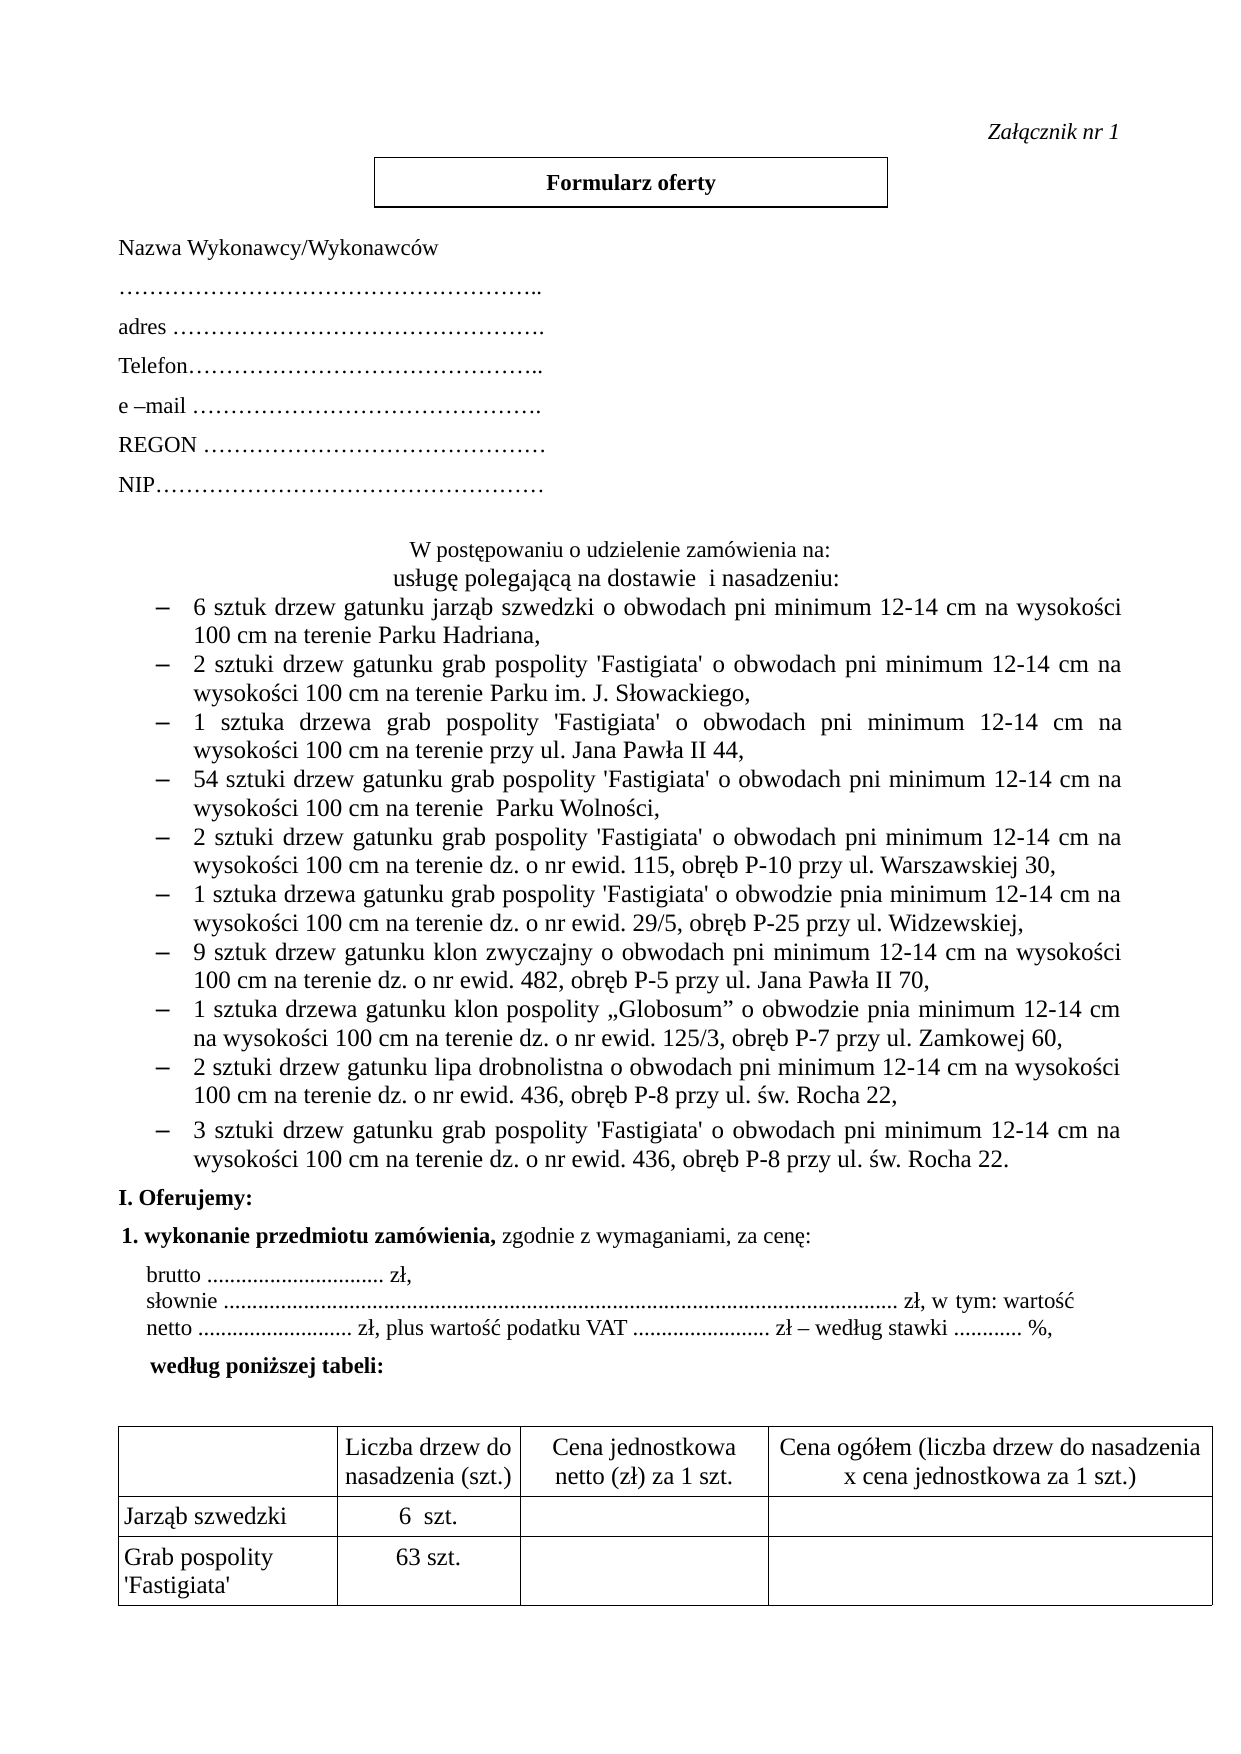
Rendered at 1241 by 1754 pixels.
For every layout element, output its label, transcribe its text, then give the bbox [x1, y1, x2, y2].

table_cell [769, 1537, 1212, 1605]
text NIP…………………………………………… [118, 471, 1122, 497]
list 2 sztuki drzew gatunku lipa drobnolistna o obwodach pni minimum 12-14 cm na wysokości 100 cm na terenie dz. o nr ewid. 436, obręb P-8 przy ul. św. Rocha 22, [156, 1052, 1122, 1109]
table_cell [521, 1537, 768, 1605]
list 2 sztuki drzew gatunku grab pospolity 'Fastigiata' o obwodach pni minimum 12-14 cm na wysokości 100 cm na terenie Parku im. J. Słowackiego, [156, 649, 1122, 707]
list 9 sztuk drzew gatunku klon zwyczajny o obwodach pni minimum 12-14 cm na wysokości 100 cm na terenie dz. o nr ewid. 482, obręb P-5 przy ul. Jana Pawła II 70, [156, 937, 1122, 994]
table_header Cena jednostkowa netto (zł) za 1 szt. [521, 1427, 768, 1496]
list 6 sztuk drzew gatunku jarząb szwedzki o obwodach pni minimum 12-14 cm na wysokości 100 cm na terenie Parku Hadriana, [156, 592, 1122, 649]
text usługę polegającą na dostawie i nasadzeniu: [124, 563, 1122, 592]
table_cell [769, 1497, 1212, 1536]
list 1 sztuka drzewa gatunku klon pospolity „Globosum” o obwodzie pnia minimum 12-14 cm na wysokości 100 cm na terenie dz. o nr ewid. 125/3, obręb P-7 przy ul. Zamkowej 60, [156, 994, 1122, 1052]
text Załącznik nr 1 [118, 118, 1122, 144]
table_header Liczba drzew do nasadzenia (szt.) [338, 1427, 520, 1496]
table_cell 6 szt. [338, 1497, 520, 1536]
text W postępowaniu o udzielenie zamówienia na: [118, 536, 1122, 563]
list 1 sztuka drzewa grab pospolity 'Fastigiata' o obwodach pni minimum 12-14 cm na wysokości 100 cm na terenie przy ul. Jana Pawła II 44, [156, 707, 1122, 764]
text brutto ............................... zł, słownie ...................................................................................................................... zł, w tym: wartość netto ........................... zł, plus wartość podatku VAT ........................ zł – według stawki ............ %, [146, 1261, 1122, 1340]
table_header Cena ogółem (liczba drzew do nasadzenia x cena jednostkowa za 1 szt.) [769, 1427, 1212, 1496]
text według poniższej tabeli: [121, 1352, 1122, 1378]
text Telefon……………………………………….. [118, 352, 1122, 378]
list 1 sztuka drzewa gatunku grab pospolity 'Fastigiata' o obwodzie pnia minimum 12-14 cm na wysokości 100 cm na terenie dz. o nr ewid. 29/5, obręb P-25 przy ul. Widzewskiej, [156, 879, 1122, 937]
table_cell Grab pospolity 'Fastigiata' [119, 1537, 337, 1605]
text 1. wykonanie przedmiotu zamówienia, zgodnie z wymaganiami, za cenę: [121, 1223, 1122, 1249]
text e –mail ………………………………………. [118, 392, 1122, 418]
list 2 sztuki drzew gatunku grab pospolity 'Fastigiata' o obwodach pni minimum 12-14 cm na wysokości 100 cm na terenie dz. o nr ewid. 115, obręb P-10 przy ul. Warszawskiej 30, [156, 822, 1122, 879]
table_cell Jarząb szwedzki [119, 1497, 337, 1536]
text Nazwa Wykonawcy/Wykonawców [118, 234, 1122, 260]
list 54 sztuki drzew gatunku grab pospolity 'Fastigiata' o obwodach pni minimum 12-14 cm na wysokości 100 cm na terenie Parku Wolności, [156, 764, 1122, 822]
list 3 sztuki drzew gatunku grab pospolity 'Fastigiata' o obwodach pni minimum 12-14 cm na wysokości 100 cm na terenie dz. o nr ewid. 436, obręb P-8 przy ul. św. Rocha 22. [156, 1115, 1122, 1172]
table_cell 63 szt. [338, 1537, 520, 1605]
text ……………………………………………….. [118, 273, 1122, 299]
table_header [119, 1427, 337, 1496]
text REGON ……………………………………… [118, 431, 1122, 457]
text adres …………………………………………. [118, 313, 1122, 339]
table_header Formularz oferty [375, 158, 887, 206]
table_cell [521, 1497, 768, 1536]
text I. Oferujemy: [118, 1184, 1122, 1211]
